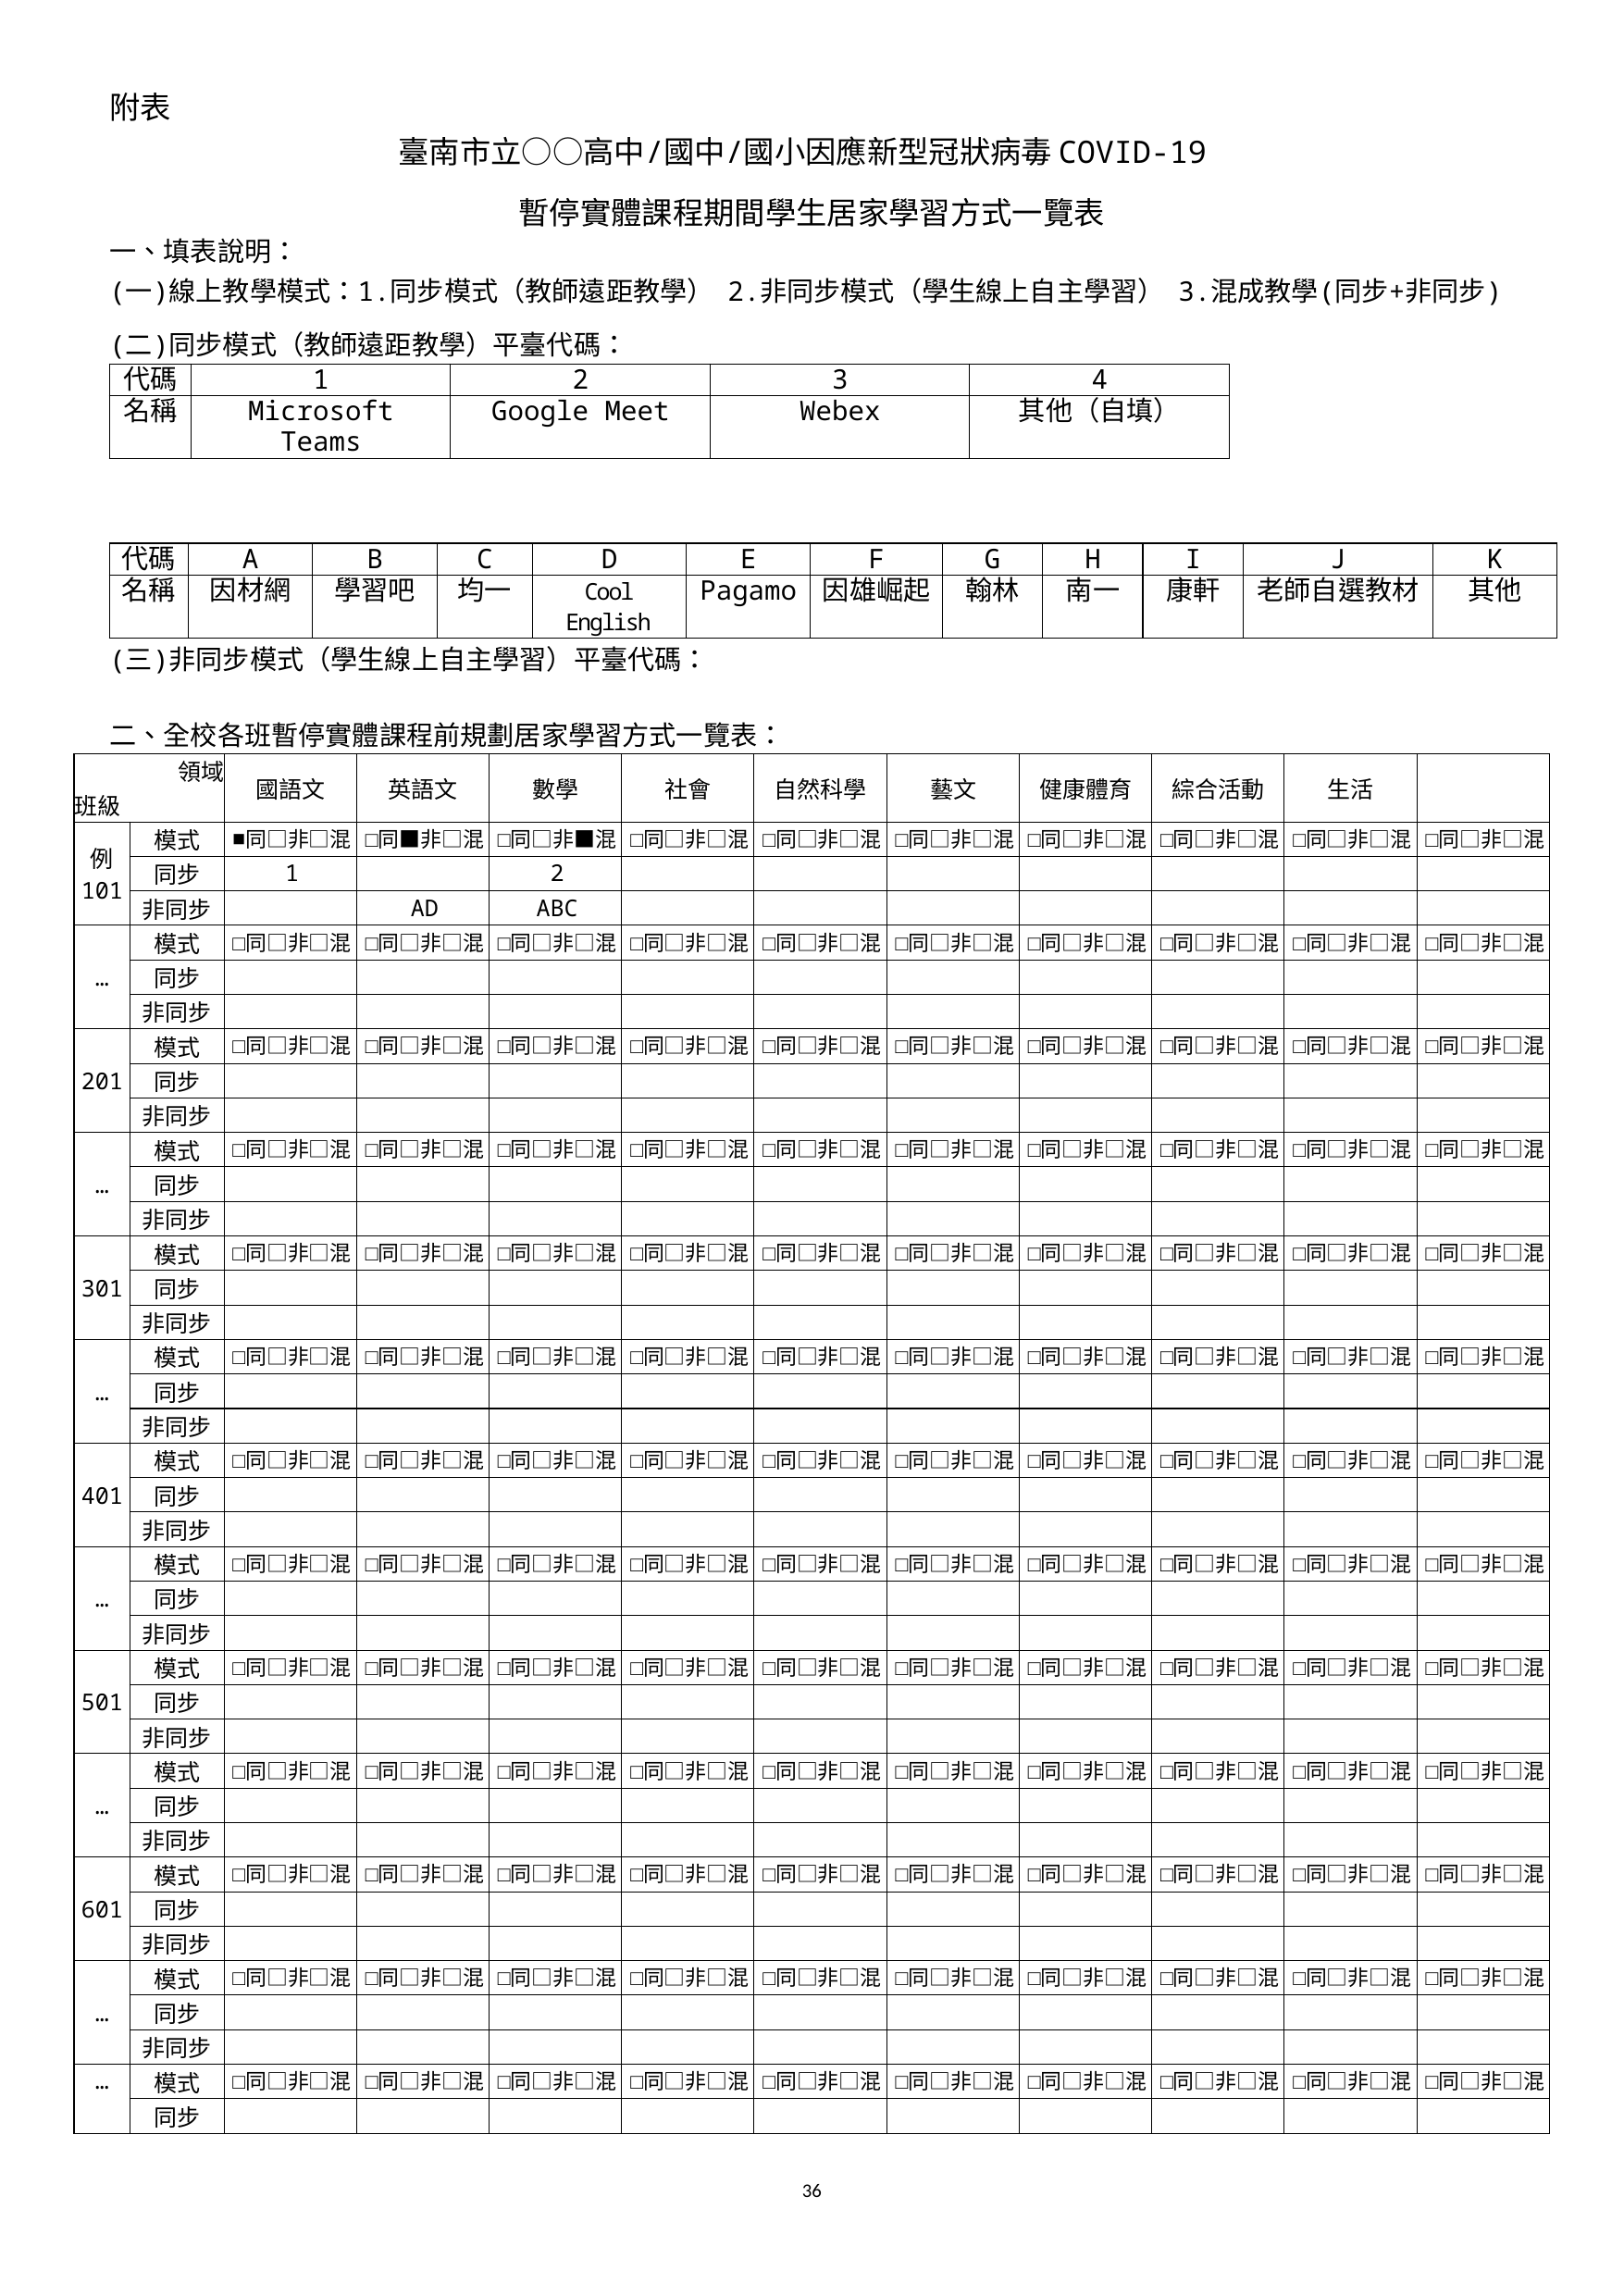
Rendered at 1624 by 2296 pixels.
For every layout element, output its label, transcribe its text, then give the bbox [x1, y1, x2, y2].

table_cell [225, 1893, 356, 1926]
text 二、全校各班暫停實體課程前規劃居家學習方式一覽表： [109, 714, 1514, 753]
table_header 代碼 [110, 544, 188, 575]
table_cell [225, 891, 356, 925]
table_cell □同□非□混 [357, 2065, 489, 2098]
table_cell [887, 1271, 1019, 1304]
table_cell □同□非□混 [622, 1340, 753, 1373]
table_cell [490, 1893, 621, 1926]
table_cell [622, 1512, 753, 1546]
table_cell □同□非□混 [1152, 1340, 1283, 1373]
table_cell □同□非□混 [1284, 1340, 1417, 1373]
table_cell [1152, 1823, 1283, 1856]
table_cell [357, 1409, 489, 1443]
table_cell 同步 [130, 2099, 224, 2132]
table_header D [533, 544, 686, 575]
table_cell 模式 [130, 1547, 224, 1581]
table_cell [225, 1202, 356, 1235]
table_cell [1418, 1995, 1549, 2029]
table_cell [622, 1098, 753, 1132]
table_cell [622, 1927, 753, 1960]
table_cell □同□非□混 [357, 1754, 489, 1788]
table_cell □同□非□混 [887, 1133, 1019, 1166]
table_cell 同步 [130, 961, 224, 994]
table_cell 翰林 [943, 576, 1042, 637]
table_cell 模式 [130, 925, 224, 960]
table_cell 同步 [130, 857, 224, 890]
table_header 國語文 [225, 754, 356, 821]
table_cell [1284, 891, 1417, 925]
table_cell [1152, 2030, 1283, 2064]
table_cell □同□非□混 [357, 1236, 489, 1270]
table_cell [490, 1064, 621, 1098]
table_cell [1284, 1789, 1417, 1822]
table_cell [754, 1995, 886, 2029]
table_cell [1284, 1927, 1417, 1960]
table_header 2 [451, 365, 710, 395]
table_cell □同□非□混 [1284, 2065, 1417, 2098]
table_cell [225, 1306, 356, 1339]
table_cell [1020, 891, 1151, 925]
table_cell [357, 1893, 489, 1926]
table_cell [357, 857, 489, 890]
table_cell □同□非□混 [1418, 925, 1549, 960]
table_header B [313, 544, 437, 575]
table_header 生活 [1284, 754, 1417, 821]
table_cell 非同步 [130, 1719, 224, 1753]
table_cell [1418, 1374, 1549, 1408]
table_cell [1418, 1789, 1549, 1822]
table_cell Microsoft Teams [192, 396, 450, 457]
table_cell 非同步 [130, 1616, 224, 1649]
table_cell □同□非□混 [1284, 1754, 1417, 1788]
table_cell … [75, 1754, 130, 1856]
table_cell [1284, 1167, 1417, 1201]
table_cell [887, 891, 1019, 925]
table_cell [1418, 995, 1549, 1028]
table_cell □同□非□混 [1020, 823, 1151, 856]
table_cell 均一 [438, 576, 532, 637]
table_cell 模式 [130, 1857, 224, 1891]
table_cell [490, 1995, 621, 2029]
table_header C [438, 544, 532, 575]
table_header 領域 班級 [75, 754, 224, 821]
table_cell [1020, 1995, 1151, 2029]
table_cell 其他（自填） [970, 396, 1229, 457]
table_cell □同□非□混 [754, 1961, 886, 1994]
table_cell [1418, 2030, 1549, 2064]
table_cell □同□非□混 [357, 1547, 489, 1581]
table_cell … [75, 1961, 130, 2064]
table_cell [490, 1927, 621, 1960]
table_cell 201 [75, 1029, 130, 1132]
table_cell [357, 1374, 489, 1408]
table_cell [754, 1374, 886, 1408]
table_cell 因雄崛起 [811, 576, 942, 637]
table_cell [754, 1202, 886, 1235]
table_cell [357, 1582, 489, 1615]
table_cell □同□非□混 [754, 1236, 886, 1270]
table_cell [1152, 2099, 1283, 2132]
table_cell □同□非□混 [622, 1029, 753, 1062]
table_cell [622, 1616, 753, 1649]
table_cell □同□非□混 [357, 1133, 489, 1166]
table_cell [887, 1478, 1019, 1511]
table_cell [1418, 1719, 1549, 1753]
table_cell [357, 1271, 489, 1304]
table_cell 非同步 [130, 1927, 224, 1960]
table_cell □同□非□混 [490, 1236, 621, 1270]
table_cell [357, 1823, 489, 1856]
table_cell 模式 [130, 1236, 224, 1270]
table_header 綜合活動 [1152, 754, 1283, 821]
table_cell [490, 1616, 621, 1649]
table_cell [1418, 1685, 1549, 1719]
table_cell [1020, 1409, 1151, 1443]
table_cell [490, 2099, 621, 2132]
table_cell [1020, 1064, 1151, 1098]
table_cell [1152, 1306, 1283, 1339]
table_cell [887, 1064, 1019, 1098]
text (一)線上教學模式：1.同步模式（教師遠距教學） 2.非同步模式（學生線上自主學習） 3.混成教學(同步+非同步) [109, 269, 1514, 308]
table_cell □同□非□混 [357, 1029, 489, 1062]
table_cell [754, 995, 886, 1028]
table_cell [490, 2030, 621, 2064]
table_cell □同□非□混 [225, 1236, 356, 1270]
table_cell □同□非□混 [754, 925, 886, 960]
table_cell [622, 1374, 753, 1408]
text (二)同步模式（教師遠距教學）平臺代碼： [109, 324, 1514, 363]
table_cell [357, 1927, 489, 1960]
table_cell □同□非□混 [887, 1547, 1019, 1581]
table_header E [687, 544, 810, 575]
table_cell 學習吧 [313, 576, 437, 637]
text 臺南市立○○高中/國中/國小因應新型冠狀病毒COVID-19 [109, 128, 1514, 172]
table_cell [1418, 1167, 1549, 1201]
table_cell □同□非□混 [1020, 1857, 1151, 1891]
table_cell [1152, 1202, 1283, 1235]
table_cell □同□非□混 [1152, 1133, 1283, 1166]
table_cell 501 [75, 1651, 130, 1753]
table_cell [754, 1409, 886, 1443]
table_cell □同□非□混 [887, 823, 1019, 856]
table_cell [1020, 1098, 1151, 1132]
table_cell [887, 1823, 1019, 1856]
table_cell 模式 [130, 1133, 224, 1166]
table_cell [225, 2030, 356, 2064]
table_cell □同□非□混 [225, 1651, 356, 1684]
table_cell [754, 1893, 886, 1926]
table_cell □同□非□混 [622, 2065, 753, 2098]
table_cell [1284, 1064, 1417, 1098]
table_cell [887, 1167, 1019, 1201]
table_cell [1020, 995, 1151, 1028]
table_cell [1020, 857, 1151, 890]
table_cell [1020, 1478, 1151, 1511]
table_cell □同□非□混 [1284, 1236, 1417, 1270]
table_header [1418, 754, 1549, 821]
table_cell [490, 1374, 621, 1408]
table_cell □同□非□混 [887, 1029, 1019, 1062]
table_cell □同□非□混 [754, 1754, 886, 1788]
table_cell [887, 1893, 1019, 1926]
table_cell [1418, 1409, 1549, 1443]
table_cell 非同步 [130, 1512, 224, 1546]
table_cell □同□非□混 [1152, 1754, 1283, 1788]
table_cell [754, 1719, 886, 1753]
table_cell … [75, 1133, 130, 1235]
table_cell [1418, 1098, 1549, 1132]
table_cell □同□非□混 [225, 1754, 356, 1788]
table_cell [1152, 1927, 1283, 1960]
table_cell [1152, 1271, 1283, 1304]
table_cell [225, 961, 356, 994]
table_cell □同□非□混 [1152, 1547, 1283, 1581]
text 一、填表說明： [109, 230, 1514, 269]
table_cell [357, 1616, 489, 1649]
table_cell □同□非□混 [1152, 1961, 1283, 1994]
table_cell [357, 1202, 489, 1235]
table_cell 模式 [130, 1754, 224, 1788]
table_cell [754, 1582, 886, 1615]
table_cell [1020, 961, 1151, 994]
table_cell [622, 2099, 753, 2132]
table_cell AD [357, 891, 489, 925]
table_cell [887, 1409, 1019, 1443]
table_cell □同□非□混 [622, 1444, 753, 1477]
table_cell [1418, 961, 1549, 994]
table_cell [1284, 1202, 1417, 1235]
table_cell 因材網 [189, 576, 312, 637]
table_cell [225, 1271, 356, 1304]
table_cell □同□非□混 [754, 1547, 886, 1581]
table_cell [1284, 1893, 1417, 1926]
table_cell [622, 1064, 753, 1098]
table_cell [754, 857, 886, 890]
table_header J [1244, 544, 1432, 575]
table_cell □同□非□混 [1020, 1236, 1151, 1270]
table_cell [1418, 1064, 1549, 1098]
table_header F [811, 544, 942, 575]
table_cell □同□非□混 [754, 1029, 886, 1062]
table_cell □同□非□混 [1020, 2065, 1151, 2098]
table_cell [490, 1409, 621, 1443]
table_cell □同□非□混 [754, 1340, 886, 1373]
table_cell 其他 [1433, 576, 1556, 637]
table_cell □同□非□混 [357, 1340, 489, 1373]
table_cell [887, 1789, 1019, 1822]
table_cell □同□非□混 [887, 1444, 1019, 1477]
table_header I [1144, 544, 1243, 575]
table_cell □同□非□混 [357, 1444, 489, 1477]
table_cell [887, 1512, 1019, 1546]
table_cell □同□非□混 [754, 823, 886, 856]
table_cell [1418, 1271, 1549, 1304]
table_cell □同□非□混 [887, 1340, 1019, 1373]
table_cell □同□非□混 [1152, 2065, 1283, 2098]
table_cell □同□非□混 [887, 1857, 1019, 1891]
table_cell 模式 [130, 1029, 224, 1062]
table_cell □同□非□混 [754, 1857, 886, 1891]
table_header 4 [970, 365, 1229, 395]
table_cell [1020, 1306, 1151, 1339]
table_cell [490, 995, 621, 1028]
table_cell [887, 961, 1019, 994]
table_cell □同□非□混 [1284, 823, 1417, 856]
table_header 健康體育 [1020, 754, 1151, 821]
table_cell [1152, 1893, 1283, 1926]
table_cell [754, 1167, 886, 1201]
table_cell [225, 1685, 356, 1719]
table_cell □同□非□混 [622, 1754, 753, 1788]
table_cell □同□非□混 [1418, 2065, 1549, 2098]
table_cell □同□非□混 [357, 925, 489, 960]
table_cell 同步 [130, 1478, 224, 1511]
table_cell [1152, 1616, 1283, 1649]
table_cell [1284, 1478, 1417, 1511]
table_cell □同□非□混 [490, 1857, 621, 1891]
table_cell 例101 [75, 823, 130, 925]
table_cell [1152, 1789, 1283, 1822]
table_cell □同□非□混 [622, 1857, 753, 1891]
table_cell [357, 2030, 489, 2064]
table_cell □同□非□混 [1020, 1651, 1151, 1684]
table_cell [1020, 1512, 1151, 1546]
table_cell [622, 1582, 753, 1615]
table_cell [1020, 1616, 1151, 1649]
table_cell [357, 1064, 489, 1098]
table_cell [887, 1719, 1019, 1753]
table_cell [622, 1478, 753, 1511]
table_cell [887, 857, 1019, 890]
table_cell □同□非□混 [622, 1133, 753, 1166]
table_cell [357, 1306, 489, 1339]
table_header H [1043, 544, 1142, 575]
table_cell 非同步 [130, 1098, 224, 1132]
table_cell □同□非□混 [1284, 1961, 1417, 1994]
table_cell [1284, 995, 1417, 1028]
table_cell [1020, 1167, 1151, 1201]
table_cell [1020, 1582, 1151, 1615]
table_cell [490, 1202, 621, 1235]
table_cell [225, 1064, 356, 1098]
table_header 英語文 [357, 754, 489, 821]
table_cell □同□非□混 [225, 1961, 356, 1994]
table_cell 非同步 [130, 1823, 224, 1856]
table_cell [754, 2099, 886, 2132]
table_cell [1020, 2099, 1151, 2132]
table_header 社會 [622, 754, 753, 821]
table_cell Webex [711, 396, 969, 457]
table_cell [1284, 2099, 1417, 2132]
table_cell [1020, 1202, 1151, 1235]
table_cell [1284, 1582, 1417, 1615]
table_cell 601 [75, 1857, 130, 1960]
table_cell [225, 995, 356, 1028]
text 附表 [109, 82, 1514, 128]
table_cell [1020, 1789, 1151, 1822]
table_cell □同□非□混 [887, 2065, 1019, 2098]
table_header G [943, 544, 1042, 575]
text 暫停實體課程期間學生居家學習方式一覽表 [109, 172, 1514, 230]
table_cell [1152, 1582, 1283, 1615]
table_cell □同□非□混 [1020, 1133, 1151, 1166]
table_cell [1152, 995, 1283, 1028]
table_cell □同□非□混 [1020, 1029, 1151, 1062]
table_cell [1284, 1271, 1417, 1304]
table_cell □同□非□混 [357, 1857, 489, 1891]
table_cell □同□非□混 [1284, 1857, 1417, 1891]
table_cell 同步 [130, 1167, 224, 1201]
table_cell □同□非□混 [1418, 1547, 1549, 1581]
table_cell [1152, 1719, 1283, 1753]
table_cell 同步 [130, 1582, 224, 1615]
table_cell [887, 1306, 1019, 1339]
table_cell [754, 1064, 886, 1098]
table_cell [622, 857, 753, 890]
table_cell [622, 1271, 753, 1304]
table_cell □同□非□混 [1152, 1236, 1283, 1270]
table_cell [490, 1306, 621, 1339]
table_cell … [75, 2065, 130, 2132]
table_cell 非同步 [130, 1306, 224, 1339]
table_cell [1152, 1167, 1283, 1201]
table_cell [1152, 961, 1283, 994]
table_cell [357, 961, 489, 994]
table_cell [887, 2030, 1019, 2064]
table_cell [357, 1995, 489, 2029]
table_cell □同■非□混 [357, 823, 489, 856]
table_cell □同□非□混 [754, 2065, 886, 2098]
table_cell … [75, 1547, 130, 1649]
table_cell [887, 1374, 1019, 1408]
table_cell [1284, 1512, 1417, 1546]
table_cell □同□非□混 [1418, 1340, 1549, 1373]
table_cell [225, 1374, 356, 1408]
table_cell □同□非□混 [1020, 1754, 1151, 1788]
table_cell [1284, 1995, 1417, 2029]
table_cell □同□非□混 [1152, 925, 1283, 960]
table_cell [1020, 1893, 1151, 1926]
table_header 自然科學 [754, 754, 886, 821]
table_cell 非同步 [130, 995, 224, 1028]
table_cell [1020, 1927, 1151, 1960]
table_cell □同□非□混 [225, 1133, 356, 1166]
table_cell [622, 995, 753, 1028]
table_cell □同□非■混 [490, 823, 621, 856]
table_cell □同□非□混 [887, 1961, 1019, 1994]
table_cell □同□非□混 [1418, 823, 1549, 856]
table_cell [490, 1823, 621, 1856]
table_cell [622, 1306, 753, 1339]
table_cell [1284, 1098, 1417, 1132]
table_cell 模式 [130, 2065, 224, 2098]
table_cell [754, 961, 886, 994]
table_cell □同□非□混 [887, 1651, 1019, 1684]
table_cell 2 [490, 857, 621, 890]
table_cell [1284, 1719, 1417, 1753]
table_cell [1418, 891, 1549, 925]
table_cell 非同步 [130, 1202, 224, 1235]
table_cell □同□非□混 [887, 1754, 1019, 1788]
table_cell 名稱 [110, 576, 188, 637]
table_header 數學 [490, 754, 621, 821]
table_cell [1284, 2030, 1417, 2064]
table_cell [225, 2099, 356, 2132]
table_cell [225, 1478, 356, 1511]
table_cell □同□非□混 [490, 1340, 621, 1373]
table_cell □同□非□混 [225, 1547, 356, 1581]
table_cell □同□非□混 [490, 1651, 621, 1684]
table_cell [622, 1409, 753, 1443]
table_header 1 [192, 365, 450, 395]
table_cell [1152, 1512, 1283, 1546]
table_cell □同□非□混 [622, 823, 753, 856]
table_cell [1284, 1306, 1417, 1339]
table_cell [357, 1098, 489, 1132]
table_cell [1418, 1927, 1549, 1960]
table_cell 非同步 [130, 891, 224, 925]
table_cell □同□非□混 [490, 925, 621, 960]
table_cell [622, 1167, 753, 1201]
table_cell [1020, 1271, 1151, 1304]
table_cell 同步 [130, 1789, 224, 1822]
table_cell □同□非□混 [1284, 1444, 1417, 1477]
table_cell [622, 1685, 753, 1719]
table_cell □同□非□混 [1020, 1340, 1151, 1373]
table_cell [887, 1995, 1019, 2029]
table_cell [1418, 1512, 1549, 1546]
table_cell □同□非□混 [887, 1236, 1019, 1270]
table_cell [1152, 1409, 1283, 1443]
table_cell □同□非□混 [1418, 1857, 1549, 1891]
table_cell [1418, 1202, 1549, 1235]
table_cell 同步 [130, 1893, 224, 1926]
table_cell [622, 1719, 753, 1753]
table_cell □同□非□混 [1284, 1029, 1417, 1062]
table_cell [622, 1202, 753, 1235]
table_cell [754, 1789, 886, 1822]
table_cell [1284, 857, 1417, 890]
table_cell [1284, 961, 1417, 994]
table_cell □同□非□混 [1284, 1133, 1417, 1166]
table_cell 模式 [130, 1444, 224, 1477]
text (三)非同步模式（學生線上自主學習）平臺代碼： [109, 639, 1514, 677]
table_cell [490, 1167, 621, 1201]
table_cell [1020, 1719, 1151, 1753]
table_cell □同□非□混 [357, 1651, 489, 1684]
table_cell [622, 1789, 753, 1822]
table_cell [225, 1823, 356, 1856]
table_cell [225, 1789, 356, 1822]
table_cell □同□非□混 [490, 1547, 621, 1581]
table_cell [1152, 1478, 1283, 1511]
table_cell □同□非□混 [225, 925, 356, 960]
table_cell [357, 1719, 489, 1753]
table_cell [887, 1616, 1019, 1649]
table_cell … [75, 925, 130, 1028]
table_cell [225, 1409, 356, 1443]
table_cell [622, 1823, 753, 1856]
table_cell [622, 2030, 753, 2064]
table_cell [490, 1512, 621, 1546]
table_cell [357, 1789, 489, 1822]
table_cell [754, 1685, 886, 1719]
table_cell [1152, 1685, 1283, 1719]
table_cell 301 [75, 1236, 130, 1339]
table_cell [357, 1512, 489, 1546]
table_header 3 [711, 365, 969, 395]
table_cell [1152, 1098, 1283, 1132]
table_cell [754, 1823, 886, 1856]
table_cell 同步 [130, 1685, 224, 1719]
table_cell [225, 1098, 356, 1132]
table_cell □同□非□混 [622, 925, 753, 960]
table_cell [1152, 1064, 1283, 1098]
table_cell 同步 [130, 1064, 224, 1098]
table_cell □同□非□混 [490, 1444, 621, 1477]
table_cell [490, 1271, 621, 1304]
table_cell □同□非□混 [1152, 1029, 1283, 1062]
table_cell □同□非□混 [225, 2065, 356, 2098]
table_cell [490, 1478, 621, 1511]
table_cell [490, 1685, 621, 1719]
table_cell 模式 [130, 823, 224, 856]
table_cell 名稱 [110, 396, 191, 457]
table_cell [357, 995, 489, 1028]
table_cell [1418, 1893, 1549, 1926]
table_cell 南一 [1043, 576, 1142, 637]
table_cell [1284, 1823, 1417, 1856]
table_cell □同□非□混 [490, 2065, 621, 2098]
table_cell [490, 1582, 621, 1615]
table_cell □同□非□混 [1152, 1444, 1283, 1477]
table_cell □同□非□混 [1152, 823, 1283, 856]
table_header K [1433, 544, 1556, 575]
table_cell □同□非□混 [754, 1444, 886, 1477]
table_cell □同□非□混 [1418, 1651, 1549, 1684]
table_cell □同□非□混 [754, 1133, 886, 1166]
table_cell [622, 891, 753, 925]
table_cell [754, 1271, 886, 1304]
table_cell [622, 1893, 753, 1926]
table_cell □同□非□混 [1152, 1857, 1283, 1891]
table_cell □同□非□混 [1284, 1547, 1417, 1581]
table_cell … [75, 1340, 130, 1443]
table_cell [357, 1685, 489, 1719]
table_cell [225, 1719, 356, 1753]
table_cell [1418, 1616, 1549, 1649]
table_cell [887, 1202, 1019, 1235]
table_cell □同□非□混 [754, 1651, 886, 1684]
table_cell 同步 [130, 1271, 224, 1304]
table_cell [887, 2099, 1019, 2132]
table_cell [1020, 2030, 1151, 2064]
table_cell 老師自選教材 [1244, 576, 1432, 637]
table_cell □同□非□混 [1152, 1651, 1283, 1684]
table_cell [490, 961, 621, 994]
table_cell [225, 1927, 356, 1960]
table_cell [754, 1927, 886, 1960]
table_cell [1284, 1685, 1417, 1719]
table_cell [622, 1995, 753, 2029]
table_cell □同□非□混 [622, 1236, 753, 1270]
table_cell [1418, 1582, 1549, 1615]
table_cell [1418, 1478, 1549, 1511]
table_cell □同□非□混 [1020, 1547, 1151, 1581]
table_cell [1020, 1823, 1151, 1856]
table_cell [1152, 1995, 1283, 2029]
table_cell □同□非□混 [1418, 1029, 1549, 1062]
table_cell ■同□非□混 [225, 823, 356, 856]
table_cell □同□非□混 [225, 1340, 356, 1373]
table_cell [1152, 857, 1283, 890]
table_cell [754, 1478, 886, 1511]
table_cell Google Meet [451, 396, 710, 457]
table_cell [1418, 2099, 1549, 2132]
table_cell [1418, 1306, 1549, 1339]
table_cell 康軒 [1144, 576, 1243, 637]
table_cell Cool English [533, 576, 686, 637]
table_cell 非同步 [130, 1409, 224, 1443]
table_header 代碼 [110, 365, 191, 395]
table_cell [887, 995, 1019, 1028]
table_cell □同□非□混 [1418, 1444, 1549, 1477]
table_cell □同□非□混 [1020, 925, 1151, 960]
table_cell 401 [75, 1444, 130, 1546]
table_cell [1152, 891, 1283, 925]
table_cell [754, 1616, 886, 1649]
table_cell [490, 1789, 621, 1822]
table_cell [754, 1098, 886, 1132]
table_cell 同步 [130, 1995, 224, 2029]
table_cell 模式 [130, 1961, 224, 1994]
table_cell □同□非□混 [1418, 1961, 1549, 1994]
table_cell Pagamo [687, 576, 810, 637]
table_cell □同□非□混 [1020, 1961, 1151, 1994]
table_cell [225, 1616, 356, 1649]
table_cell □同□非□混 [1284, 925, 1417, 960]
table_cell □同□非□混 [490, 1133, 621, 1166]
table_cell □同□非□混 [622, 1651, 753, 1684]
table_cell □同□非□混 [225, 1857, 356, 1891]
table_cell 模式 [130, 1651, 224, 1684]
table_cell □同□非□混 [1418, 1236, 1549, 1270]
table_cell □同□非□混 [225, 1444, 356, 1477]
table_cell [1418, 1823, 1549, 1856]
table_cell [622, 961, 753, 994]
table_cell □同□非□混 [622, 1547, 753, 1581]
table_cell 模式 [130, 1340, 224, 1373]
table_cell [490, 1719, 621, 1753]
table_cell [225, 1582, 356, 1615]
table_cell [754, 1306, 886, 1339]
table_header A [189, 544, 312, 575]
table_cell [754, 1512, 886, 1546]
table_cell [1284, 1374, 1417, 1408]
table_cell □同□非□混 [1020, 1444, 1151, 1477]
table_cell [357, 2099, 489, 2132]
table_cell [225, 1167, 356, 1201]
table_cell 同步 [130, 1374, 224, 1408]
table_cell [1284, 1409, 1417, 1443]
table_cell [225, 1512, 356, 1546]
table_cell □同□非□混 [225, 1029, 356, 1062]
table_cell [754, 2030, 886, 2064]
table_cell □同□非□混 [490, 1029, 621, 1062]
table_cell [887, 1685, 1019, 1719]
table_cell ABC [490, 891, 621, 925]
table_cell [887, 1582, 1019, 1615]
table_cell [357, 1478, 489, 1511]
table_cell [1152, 1374, 1283, 1408]
table_cell [1020, 1374, 1151, 1408]
table_cell [1418, 857, 1549, 890]
table_cell 1 [225, 857, 356, 890]
table_cell □同□非□混 [1418, 1754, 1549, 1788]
table_cell □同□非□混 [1284, 1651, 1417, 1684]
table_header 藝文 [887, 754, 1019, 821]
table_cell 非同步 [130, 2030, 224, 2064]
table_cell □同□非□混 [1418, 1133, 1549, 1166]
table_cell [357, 1167, 489, 1201]
table_cell □同□非□混 [887, 925, 1019, 960]
table_cell [887, 1927, 1019, 1960]
table_cell [490, 1098, 621, 1132]
table_cell □同□非□混 [357, 1961, 489, 1994]
table_cell [887, 1098, 1019, 1132]
table_cell [225, 1995, 356, 2029]
table_cell [754, 891, 886, 925]
table_cell □同□非□混 [490, 1961, 621, 1994]
table_cell □同□非□混 [490, 1754, 621, 1788]
table_cell □同□非□混 [622, 1961, 753, 1994]
table_cell [1284, 1616, 1417, 1649]
table_cell [1020, 1685, 1151, 1719]
